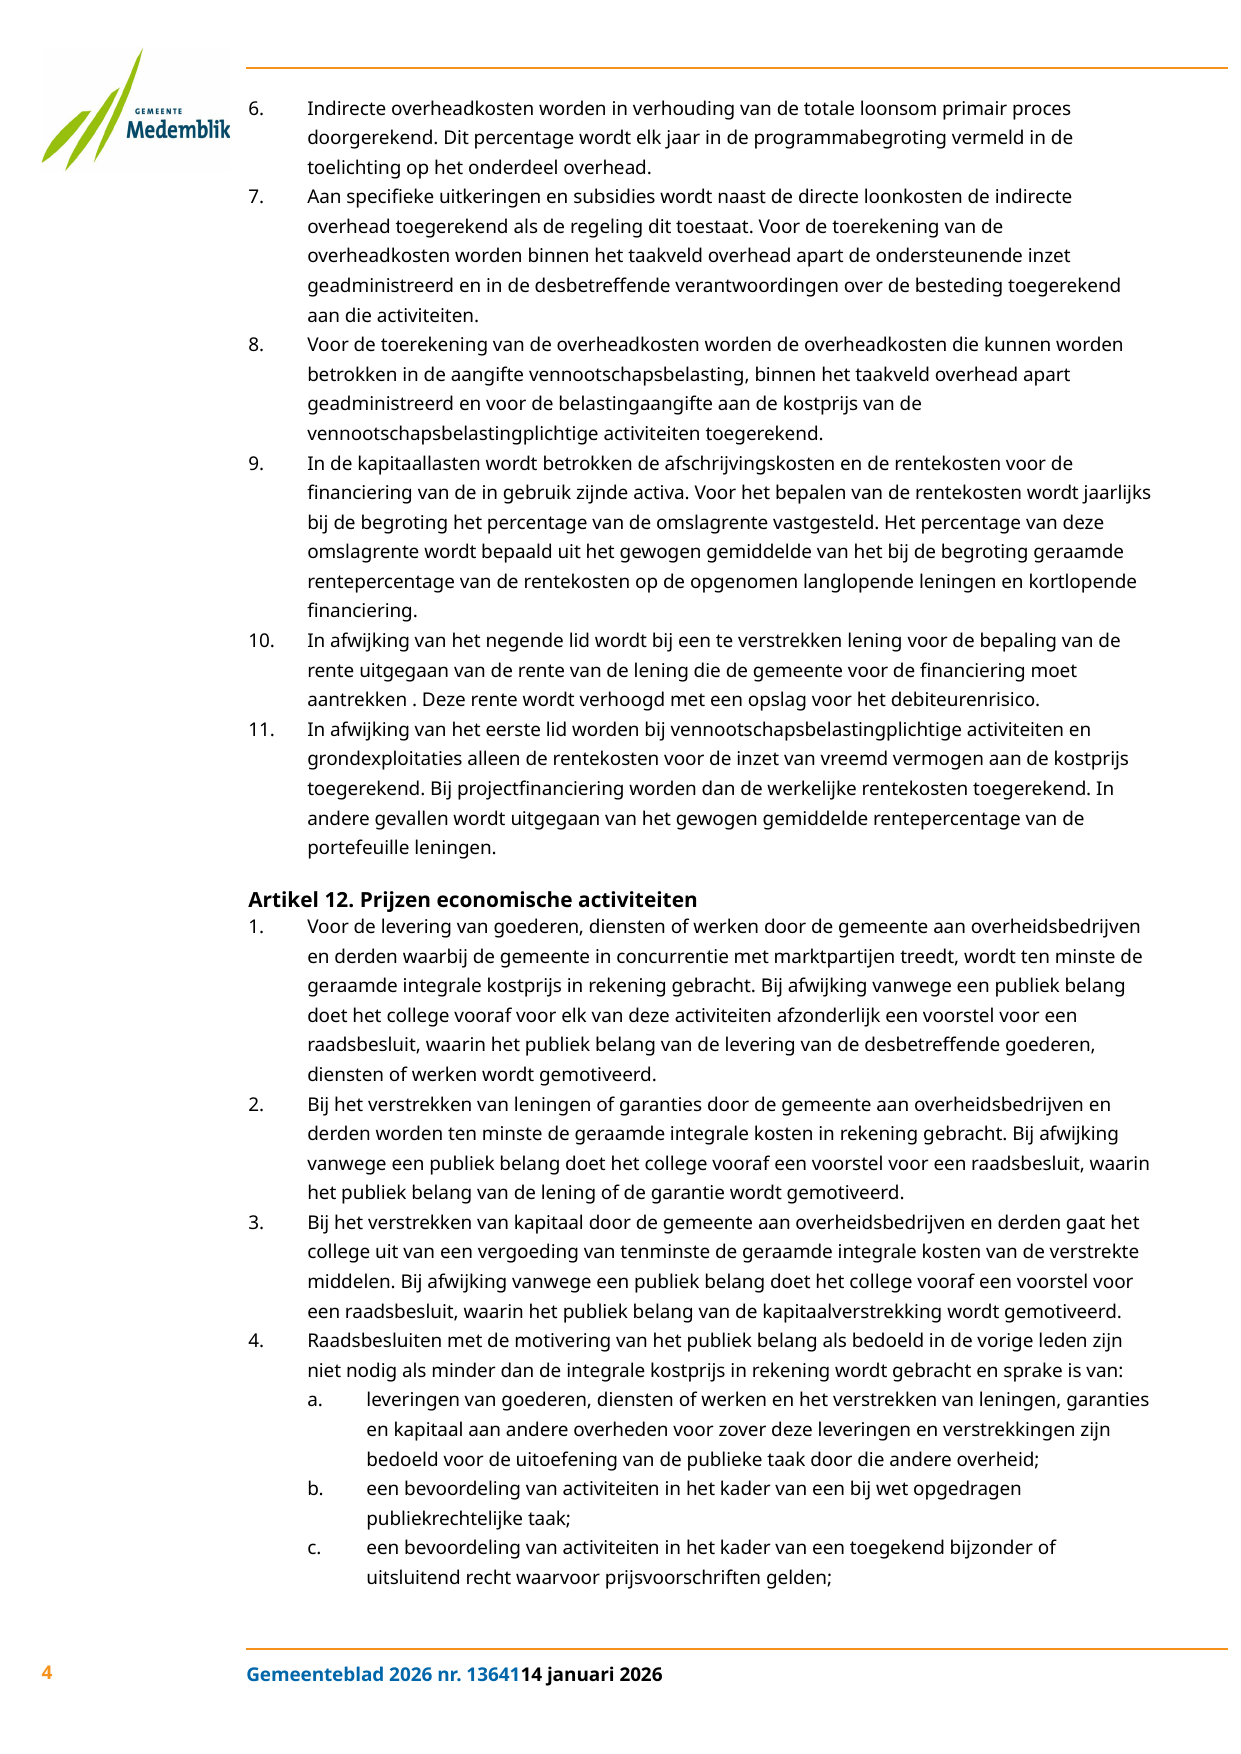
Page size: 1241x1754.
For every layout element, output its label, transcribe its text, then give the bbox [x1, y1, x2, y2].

list een bevoordeling van activiteiten in het kader van een toegekend bijzonder of uitsluitend recht waarvoor prijsvoorschriften gelden; [307, 1534, 1152, 1590]
list leveringen van goederen, diensten of werken en het verstrekken van leningen, garanties en kapitaal aan andere overheden voor zover deze leveringen en verstrekkingen zijn bedoeld voor de uitoefening van de publieke taak door die andere overheid; [307, 1387, 1152, 1471]
list Bij het verstrekken van leningen of garanties door de gemeente aan overheidsbedrijven en derden worden ten minste de geraamde integrale kosten in rekening gebracht. Bij afwijking vanwege een publiek belang doet het college vooraf een voorstel voor een raadsbesluit, waarin het publiek belang van de lening of de garantie wordt gemotiveerd. [248, 1091, 1152, 1205]
list In afwijking van het negende lid wordt bij een te verstrekken lening voor de bepaling van de rente uitgegaan van de rente van de lening die de gemeente voor de financiering moet aantrekken . Deze rente wordt verhoogd met een opslag voor het debiteurenrisico. [248, 627, 1152, 712]
list Voor de levering van goederen, diensten of werken door de gemeente aan overheidsbedrijven en derden waarbij de gemeente in concurrentie met marktpartijen treedt, wordt ten minste de geraamde integrale kostprijs in rekening gebracht. Bij afwijking vanwege een publiek belang doet het college vooraf voor elk van deze activiteiten afzonderlijk een voorstel voor een raadsbesluit, waarin het publiek belang van de levering van de desbetreffende goederen, diensten of werken wordt gemotiveerd. [248, 913, 1152, 1087]
list een bevoordeling van activiteiten in het kader van een bij wet opgedragen publiekrechtelijke taak; [307, 1475, 1152, 1531]
list In de kapitaallasten wordt betrokken de afschrijvingskosten en de rentekosten voor de financiering van de in gebruik zijnde activa. Voor het bepalen van de rentekosten wordt jaarlijks bij de begroting het percentage van de omslagrente vastgesteld. Het percentage van deze omslagrente wordt bepaald uit het gewogen gemiddelde van het bij de begroting geraamde rentepercentage van de rentekosten op de opgenomen langlopende leningen en kortlopende financiering. [248, 450, 1152, 623]
text Artikel 12. Prijzen economische activiteiten [248, 885, 1152, 913]
list Aan specifieke uitkeringen en subsidies wordt naast de directe loonkosten de indirecte overhead toegerekend als de regeling dit toestaat. Voor de toerekening van de overheadkosten worden binnen het taakveld overhead apart de ondersteunende inzet geadministreerd en in de desbetreffende verantwoordingen over de besteding toegerekend aan die activiteiten. [248, 183, 1152, 328]
list Raadsbesluiten met de motivering van het publiek belang als bedoeld in de vorige leden zijn niet nodig als minder dan de integrale kostprijs in rekening wordt gebracht en sprake is van: [248, 1327, 1152, 1383]
list Voor de toerekening van de overheadkosten worden de overheadkosten die kunnen worden betrokken in de aangifte vennootschapsbelasting, binnen het taakveld overhead apart geadministreerd en voor de belastingaangifte aan de kostprijs van de vennootschapsbelastingplichtige activiteiten toegerekend. [248, 331, 1152, 446]
list Bij het verstrekken van kapitaal door de gemeente aan overheidsbedrijven en derden gaat het college uit van een vergoeding van tenminste de geraamde integrale kosten van de verstrekte middelen. Bij afwijking vanwege een publiek belang doet het college vooraf een voorstel voor een raadsbesluit, waarin het publiek belang van de kapitaalverstrekking wordt gemotiveerd. [248, 1209, 1152, 1323]
list Indirecte overheadkosten worden in verhouding van de totale loonsom primair proces doorgerekend. Dit percentage wordt elk jaar in de programmabegroting vermeld in de toelichting op het onderdeel overhead. [248, 95, 1152, 180]
picture [41, 47, 231, 172]
list In afwijking van het eerste lid worden bij vennootschapsbelastingplichtige activiteiten en grondexploitaties alleen de rentekosten voor de inzet van vreemd vermogen aan de kostprijs toegerekend. Bij projectfinanciering worden dan de werkelijke rentekosten toegerekend. In andere gevallen wordt uitgegaan van het gewogen gemiddelde rentepercentage van de portefeuille leningen. [248, 716, 1152, 860]
